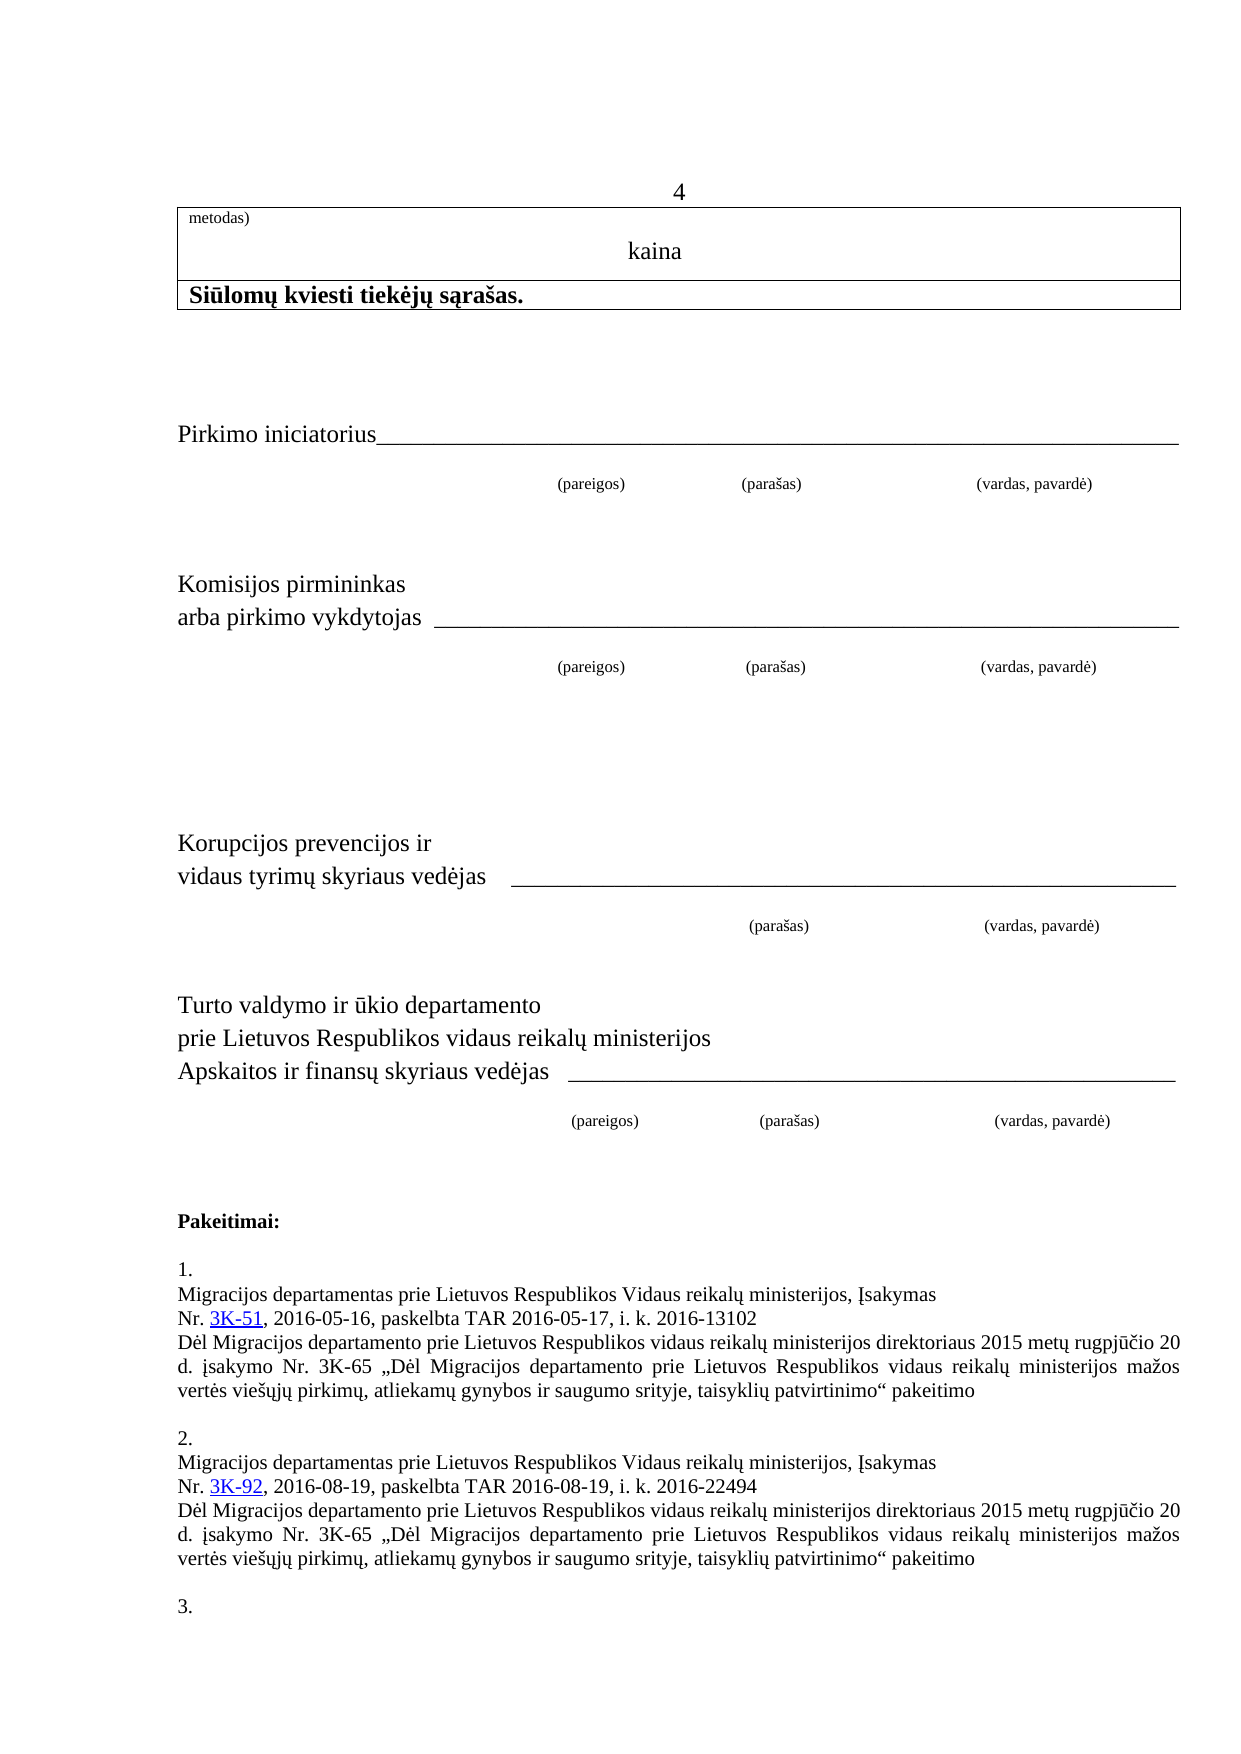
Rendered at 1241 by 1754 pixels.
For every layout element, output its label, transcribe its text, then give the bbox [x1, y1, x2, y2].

text Migracijos departamentas prie Lietuvos Respublikos Vidaus reikalų ministerijos, Įsakymas [177, 1281, 1181, 1306]
text Turto valdymo ir ūkio departamento [177, 990, 1181, 1018]
text Korupcijos prevencijos ir [177, 828, 1181, 857]
text (pareigos) (parašas) (vardas, pavardė) [177, 474, 1181, 493]
text Komisijos pirmininkas [177, 569, 1181, 598]
text (pareigos) (parašas) (vardas, pavardė) [177, 1110, 1181, 1129]
text (pareigos) (parašas) (vardas, pavardė) [177, 657, 1181, 676]
text Pirkimo iniciatorius______________________________________________________________________ [177, 419, 1181, 448]
text Nr. 3K-92, 2016-08-19, paskelbta TAR 2016-08-19, i. k. 2016-22494 [177, 1474, 1181, 1498]
text Nr. 3K-51, 2016-05-16, paskelbta TAR 2016-05-17, i. k. 2016-13102 [177, 1306, 1181, 1329]
text vidaus tyrimų skyriaus vedėjas __________________________________________________________ [177, 861, 1181, 890]
text 1. [177, 1257, 1181, 1281]
text Apskaitos ir finansų skyriaus vedėjas _____________________________________________________ [177, 1056, 1181, 1084]
text prie Lietuvos Respublikos vidaus reikalų ministerijos [177, 1023, 1181, 1052]
text arba pirkimo vykdytojas _________________________________________________________________ [177, 602, 1181, 631]
table_cell Siūlomų kviesti tiekėjų sąrašas. [178, 281, 1180, 309]
text 3. [177, 1594, 1181, 1618]
text (parašas) (vardas, pavardė) [337, 916, 1181, 935]
table_cell metodas) kaina [178, 208, 1180, 279]
text Dėl Migracijos departamento prie Lietuvos Respublikos vidaus reikalų ministerijos direktoriaus 2015 metų rugpjūčio 20 d. įsakymo Nr. 3K-65 „Dėl Migracijos departamento prie Lietuvos Respublikos vidaus reikalų ministerijos mažos vertės viešųjų pirkimų, atliekamų gynybos ir saugumo srityje, taisyklių patvirtinimo“ pakeitimo [177, 1329, 1181, 1402]
text Migracijos departamentas prie Lietuvos Respublikos Vidaus reikalų ministerijos, Įsakymas [177, 1450, 1181, 1474]
text 2. [177, 1426, 1181, 1450]
text Dėl Migracijos departamento prie Lietuvos Respublikos vidaus reikalų ministerijos direktoriaus 2015 metų rugpjūčio 20 d. įsakymo Nr. 3K-65 „Dėl Migracijos departamento prie Lietuvos Respublikos vidaus reikalų ministerijos mažos vertės viešųjų pirkimų, atliekamų gynybos ir saugumo srityje, taisyklių patvirtinimo“ pakeitimo [177, 1498, 1181, 1570]
text Pakeitimai: [177, 1209, 1181, 1233]
